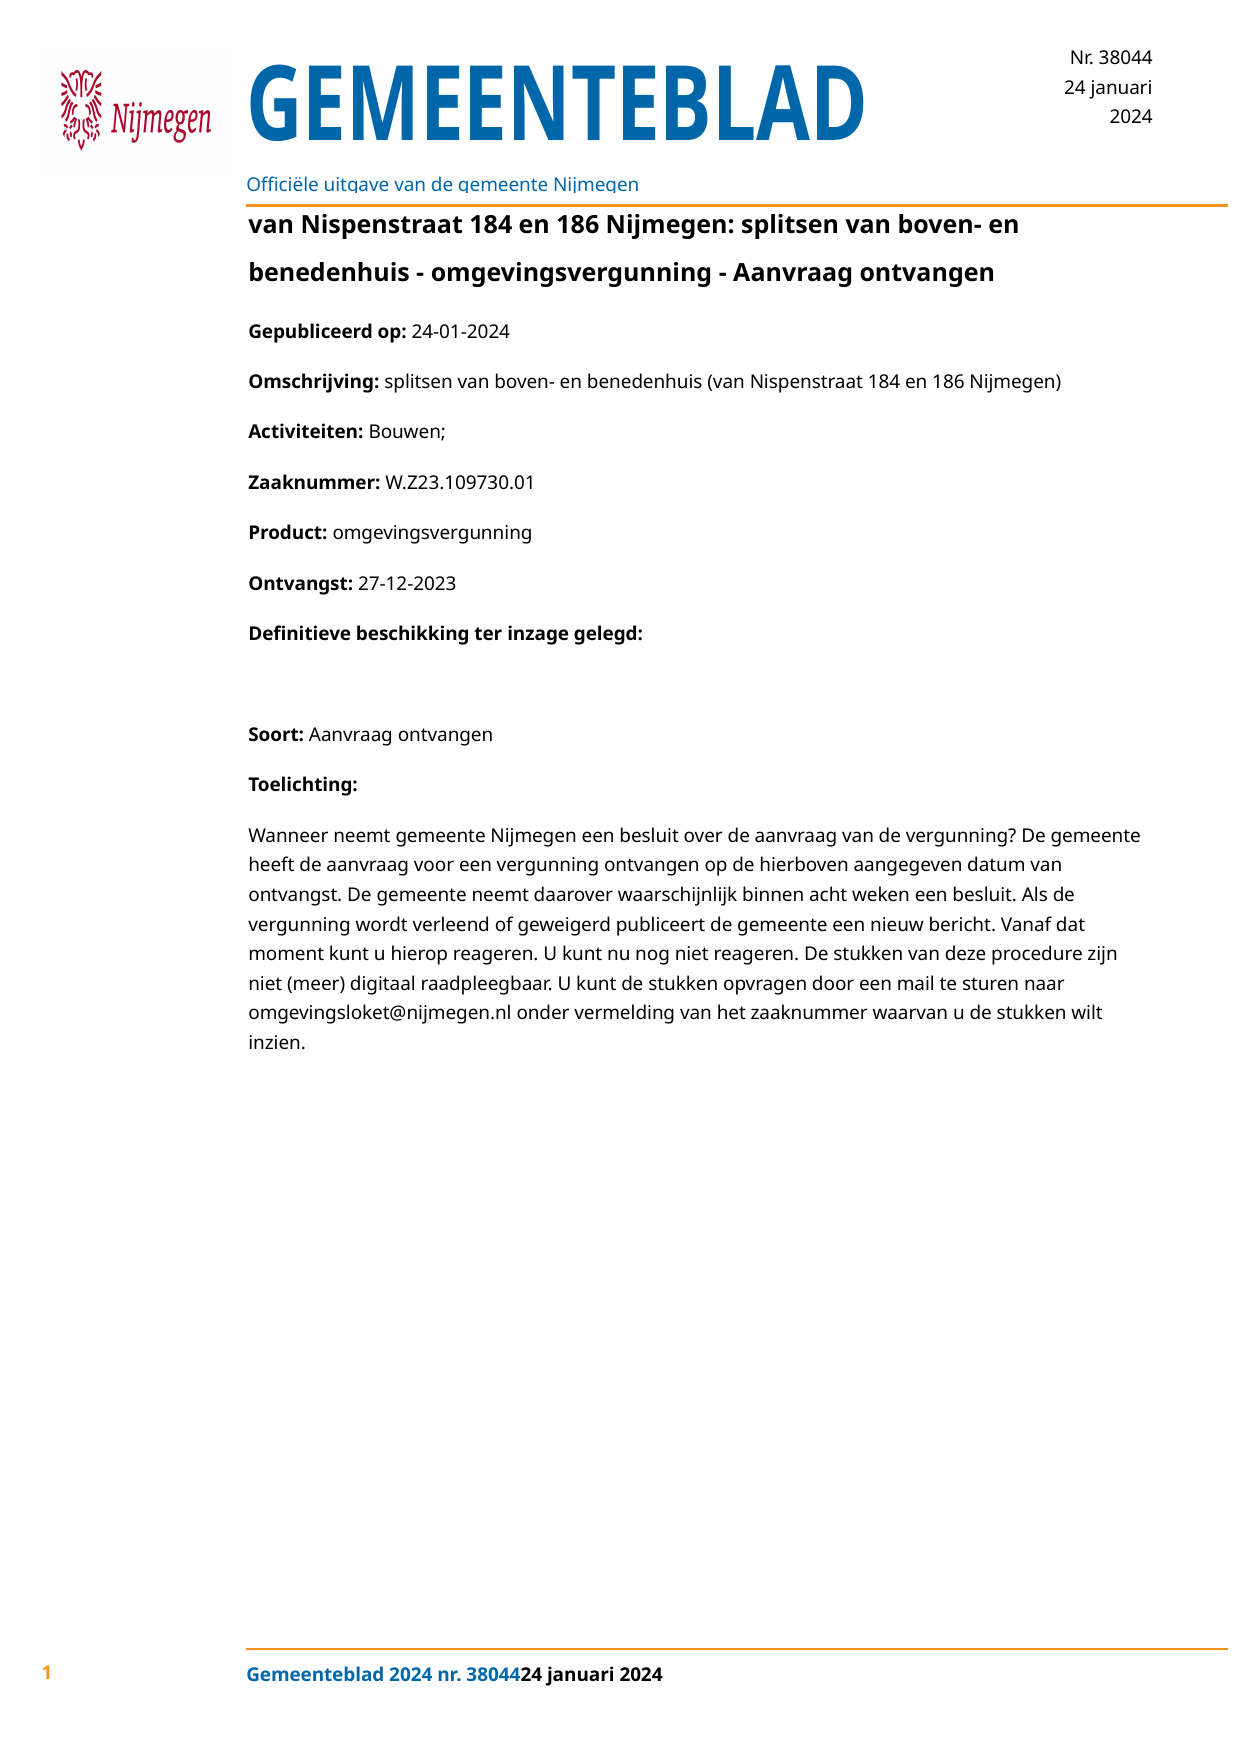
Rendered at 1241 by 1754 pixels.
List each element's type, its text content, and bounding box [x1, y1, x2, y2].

picture [41, 47, 231, 172]
text van Nispenstraat 184 en 186 Nijmegen: splitsen van boven- en benedenhuis - omgevingsvergunning - Aanvraag ontvangen [248, 207, 1152, 288]
text Product: omgevingsvergunning [248, 519, 1152, 545]
text Omschrijving: splitsen van boven- en benedenhuis (van Nispenstraat 184 en 186 Nijmegen) [248, 368, 1152, 394]
text Ontvangst: 27-12-2023 [248, 570, 1152, 596]
text Zaaknummer: W.Z23.109730.01 [248, 469, 1152, 495]
text Activiteiten: Bouwen; [248, 419, 1152, 444]
text Soort: Aanvraag ontvangen [248, 721, 1152, 747]
text Wanneer neemt gemeente Nijmegen een besluit over de aanvraag van de vergunning? De gemeente heeft de aanvraag voor een vergunning ontvangen op de hierboven aangegeven datum van ontvangst. De gemeente neemt daarover waarschijnlijk binnen acht weken een besluit. Als de vergunning wordt verleend of geweigerd publiceert de gemeente een nieuw bericht. Vanaf dat moment kunt u hierop reageren. U kunt nu nog niet reageren. De stukken van deze procedure zijn niet (meer) digitaal raadpleegbaar. U kunt de stukken opvragen door een mail te sturen naar omgevingsloket@nijmegen.nl onder vermelding van het zaaknummer waarvan u de stukken wilt inzien. [248, 822, 1152, 1055]
text Definitieve beschikking ter inzage gelegd: [248, 620, 1152, 646]
text Gepubliceerd op: 24-01-2024 [248, 318, 1152, 344]
text Toelichting: [248, 772, 1152, 797]
